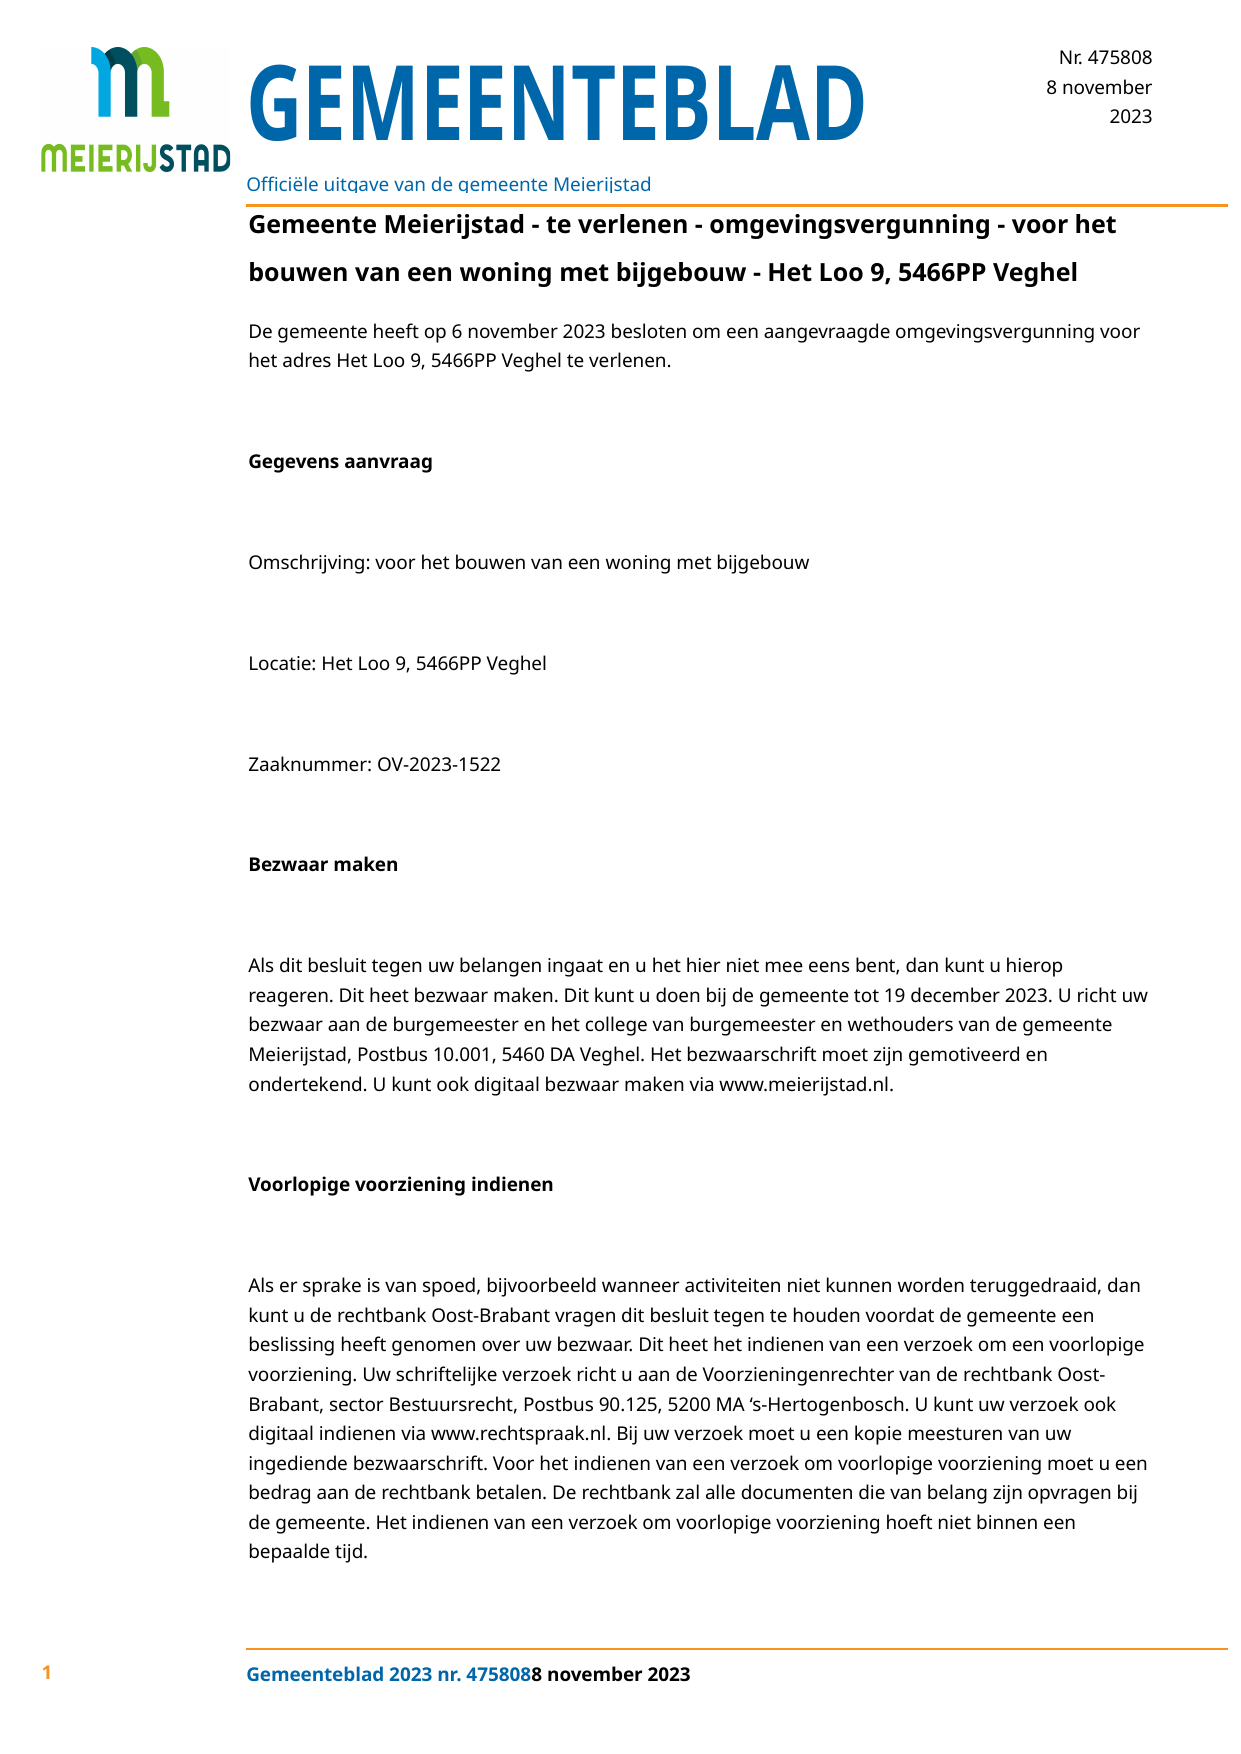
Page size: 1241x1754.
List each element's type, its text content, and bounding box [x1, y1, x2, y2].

text Locatie: Het Loo 9, 5466PP Veghel [248, 650, 1152, 676]
text Voorlopige voorziening indienen [248, 1172, 1152, 1197]
picture [41, 47, 231, 172]
text De gemeente heeft op 6 november 2023 besloten om een aangevraagde omgevingsvergunning voor het adres Het Loo 9, 5466PP Veghel te verlenen. [248, 318, 1152, 373]
text Gegevens aanvraag [248, 448, 1152, 474]
text Bezwaar maken [248, 852, 1152, 877]
text Omschrijving: voor het bouwen van een woning met bijgebouw [248, 549, 1152, 575]
text Als dit besluit tegen uw belangen ingaat en u het hier niet mee eens bent, dan kunt u hierop reageren. Dit heet bezwaar maken. Dit kunt u doen bij de gemeente tot 19 december 2023. U richt uw bezwaar aan de burgemeester en het college van burgemeester en wethouders van de gemeente Meierijstad, Postbus 10.001, 5460 DA Veghel. Het bezwaarschrift moet zijn gemotiveerd en ondertekend. U kunt ook digitaal bezwaar maken via www.meierijstad.nl. [248, 952, 1152, 1097]
text Zaaknummer: OV-2023-1522 [248, 751, 1152, 777]
text Gemeente Meierijstad - te verlenen - omgevingsvergunning - voor het bouwen van een woning met bijgebouw - Het Loo 9, 5466PP Veghel [248, 207, 1152, 288]
text Als er sprake is van spoed, bijvoorbeeld wanneer activiteiten niet kunnen worden teruggedraaid, dan kunt u de rechtbank Oost-Brabant vragen dit besluit tegen te houden voordat de gemeente een beslissing heeft genomen over uw bezwaar. Dit heet het indienen van een verzoek om een voorlopige voorziening. Uw schriftelijke verzoek richt u aan de Voorzieningenrechter van de rechtbank Oost-Brabant, sector Bestuursrecht, Postbus 90.125, 5200 MA ‘s-Hertogenbosch. U kunt uw verzoek ook digitaal indienen via www.rechtspraak.nl. Bij uw verzoek moet u een kopie meesturen van uw ingediende bezwaarschrift. Voor het indienen van een verzoek om voorlopige voorziening moet u een bedrag aan de rechtbank betalen. De rechtbank zal alle documenten die van belang zijn opvragen bij de gemeente. Het indienen van een verzoek om voorlopige voorziening hoeft niet binnen een bepaalde tijd. [248, 1272, 1152, 1564]
